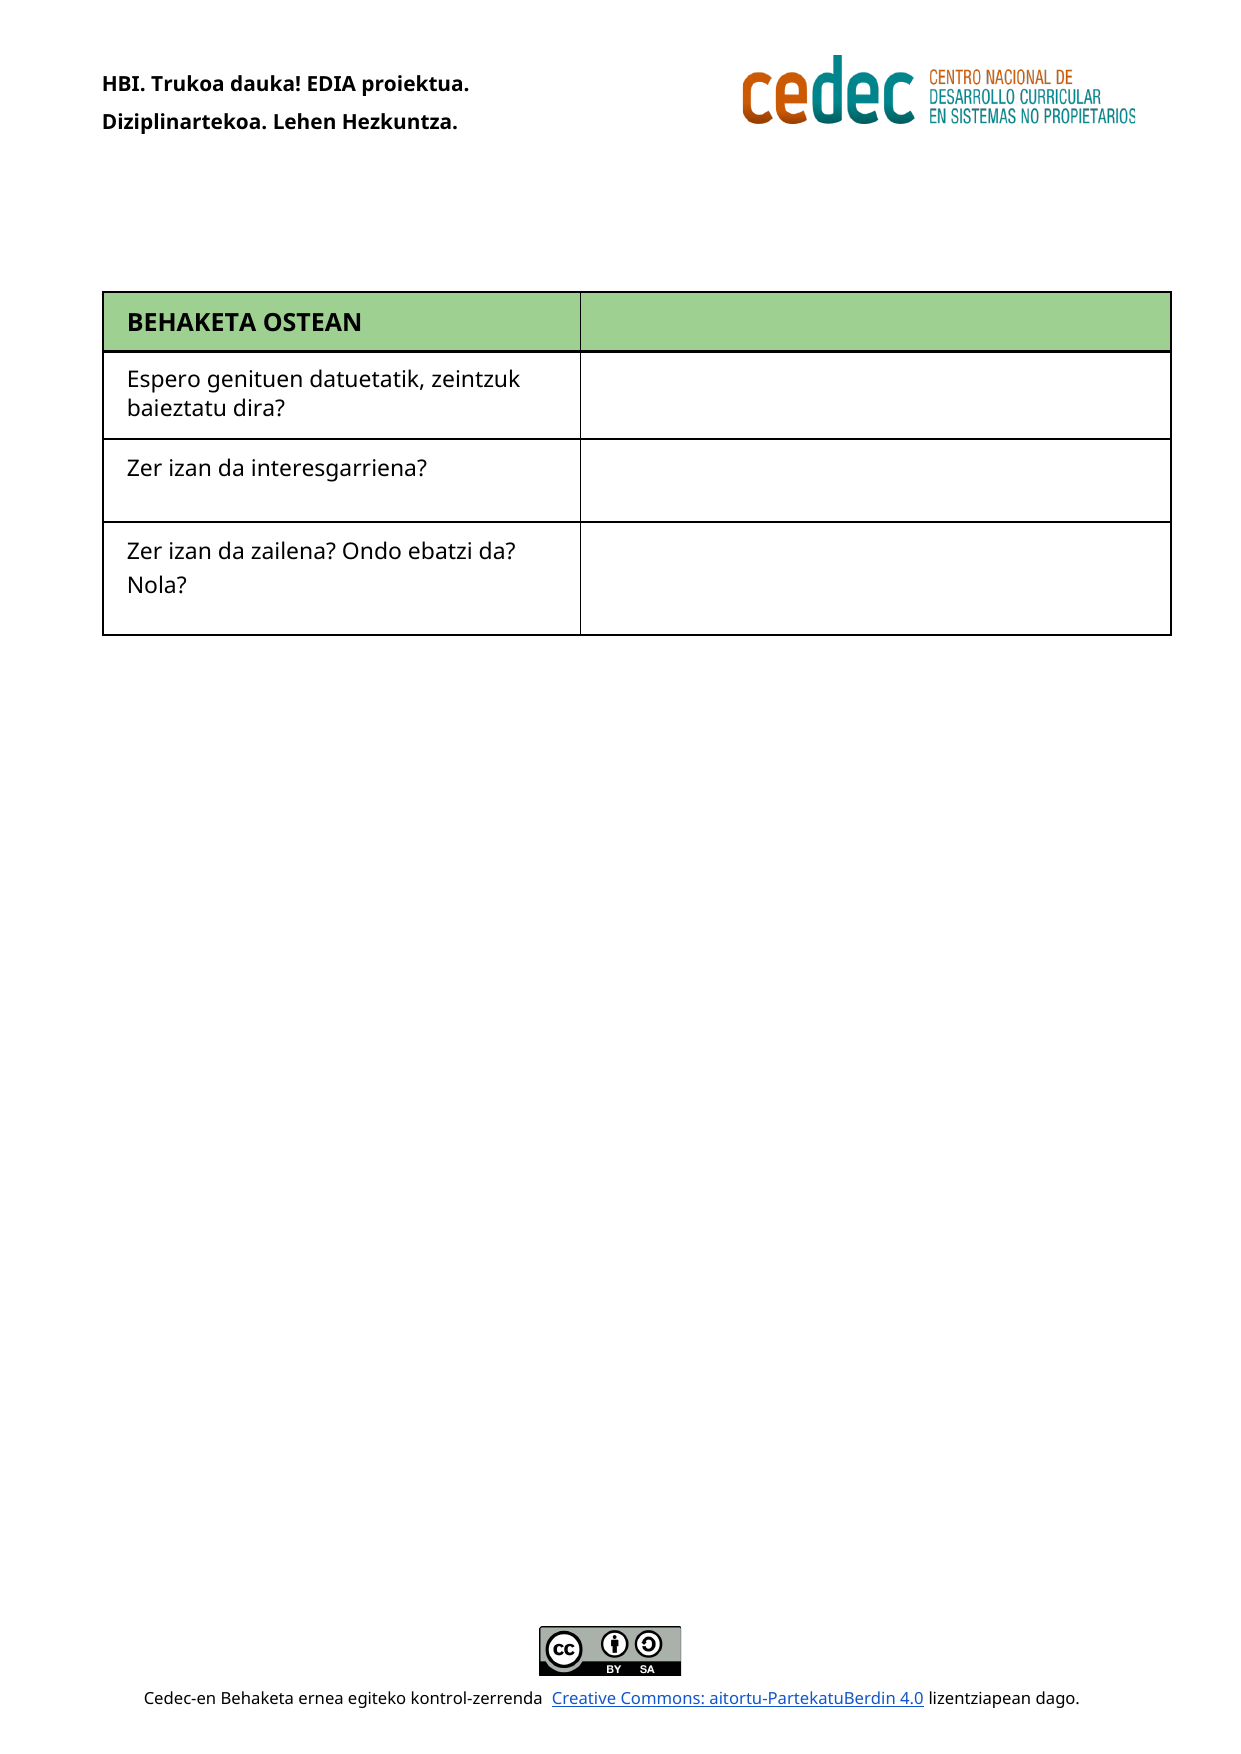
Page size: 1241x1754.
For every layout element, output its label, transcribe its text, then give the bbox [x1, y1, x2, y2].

table_cell [581, 440, 1170, 521]
table_cell Espero genituen datuetatik, zeintzuk baieztatu dira? [104, 353, 580, 438]
table_cell [581, 523, 1170, 633]
table_cell Zer izan da zailena? Ondo ebatzi da? Nola? [104, 523, 580, 633]
table_header [581, 293, 1170, 350]
table_header BEHAKETA OSTEAN [104, 293, 580, 350]
table_cell Zer izan da interesgarriena? [104, 440, 580, 521]
picture [742, 55, 1135, 124]
table_cell [581, 353, 1170, 438]
picture [539, 1626, 682, 1676]
